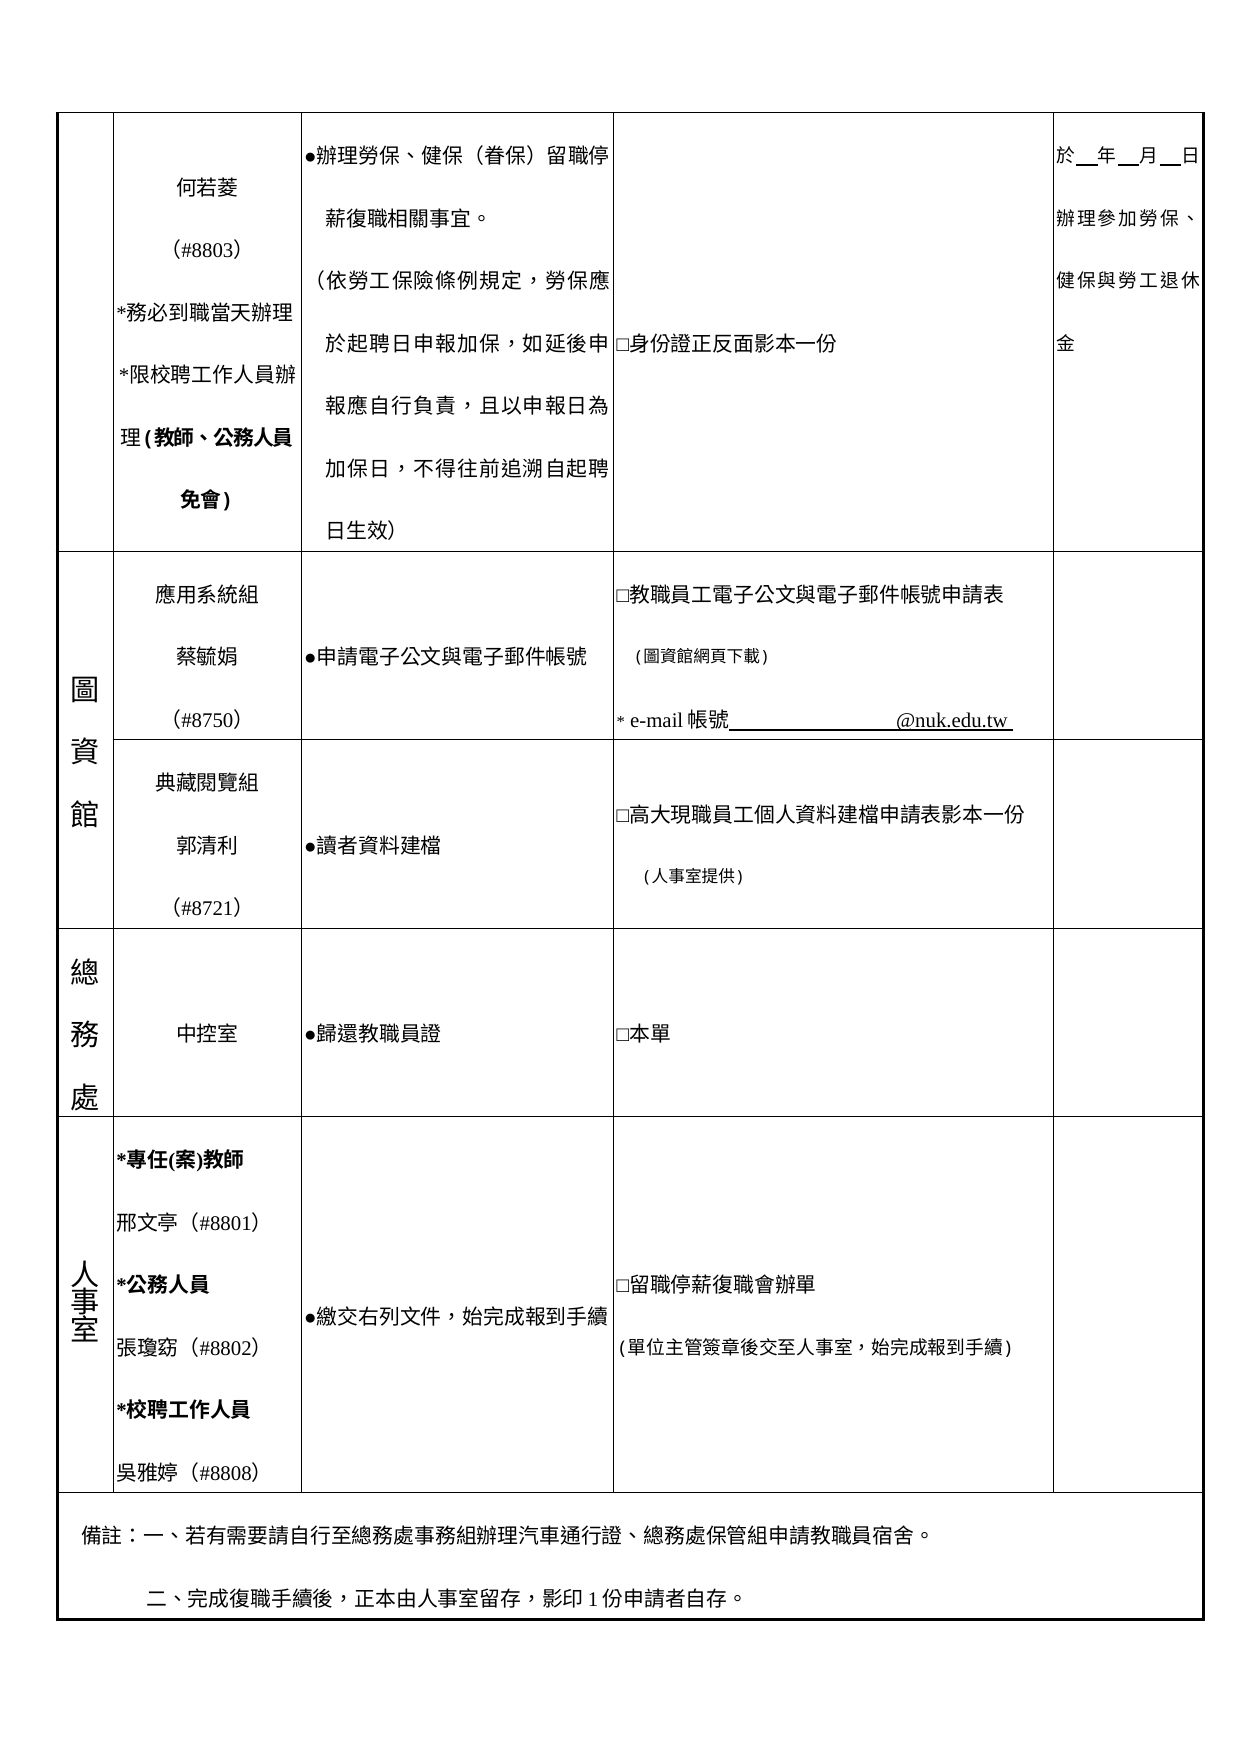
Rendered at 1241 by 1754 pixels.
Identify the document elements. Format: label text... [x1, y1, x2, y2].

table_cell [59, 113, 113, 551]
table_cell 應用系統組 蔡毓娟 （#8750） [114, 552, 301, 739]
table_cell 圖資館 [59, 552, 113, 928]
table_cell 典藏閱覽組 郭清利 （#8721） [114, 740, 301, 928]
table_cell 何若菱 （#8803） *務必到職當天辦理 *限校聘工作人員辦理(教師、公務人員免會) [114, 113, 301, 551]
table_cell □本單 [614, 929, 1053, 1116]
table_cell [1054, 552, 1202, 739]
table_cell ●繳交右列文件，始完成報到手續 [302, 1117, 613, 1492]
table_cell [1054, 1117, 1202, 1492]
table_cell ●歸還教職員證 [302, 929, 613, 1116]
table_cell *專任(案)教師 邢文亭（#8801） *公務人員 張瓊窈（#8802） *校聘工作人員 吳雅婷（#8808） [114, 1117, 301, 1492]
table_cell ●讀者資料建檔 [302, 740, 613, 928]
table_cell □高大現職員工個人資料建檔申請表影本一份 (人事室提供) [614, 740, 1053, 928]
table_cell 於 年 月 日辦理參加勞保、健保與勞工退休金 [1054, 113, 1202, 551]
table_cell □教職員工電子公文與電子郵件帳號申請表 (圖資館網頁下載) * e-mail帳號 @nuk.edu.tw [614, 552, 1053, 739]
table_cell [1054, 740, 1202, 928]
table_cell □留職停薪復職會辦單 (單位主管簽章後交至人事室，始完成報到手續) [614, 1117, 1053, 1492]
table_cell ●申請電子公文與電子郵件帳號 [302, 552, 613, 739]
table_cell 中控室 [114, 929, 301, 1116]
table_cell [1054, 929, 1202, 1116]
table_cell 總 務 處 [59, 929, 113, 1116]
table_cell ●辦理勞保、健保（眷保）留職停薪復職相關事宜。 （依勞工保險條例規定，勞保應於起聘日申報加保，如延後申報應自行負責，且以申報日為加保日，不得往前追溯自起聘日生效） [302, 113, 613, 551]
table_cell 備註：一、若有需要請自行至總務處事務組辦理汽車通行證、總務處保管組申請教職員宿舍。 二、完成復職手續後，正本由人事室留存，影印1份申請者自存。 [59, 1493, 1202, 1618]
table_cell 人 事 室 [59, 1117, 113, 1492]
table_cell □身份證正反面影本一份 [614, 113, 1053, 551]
